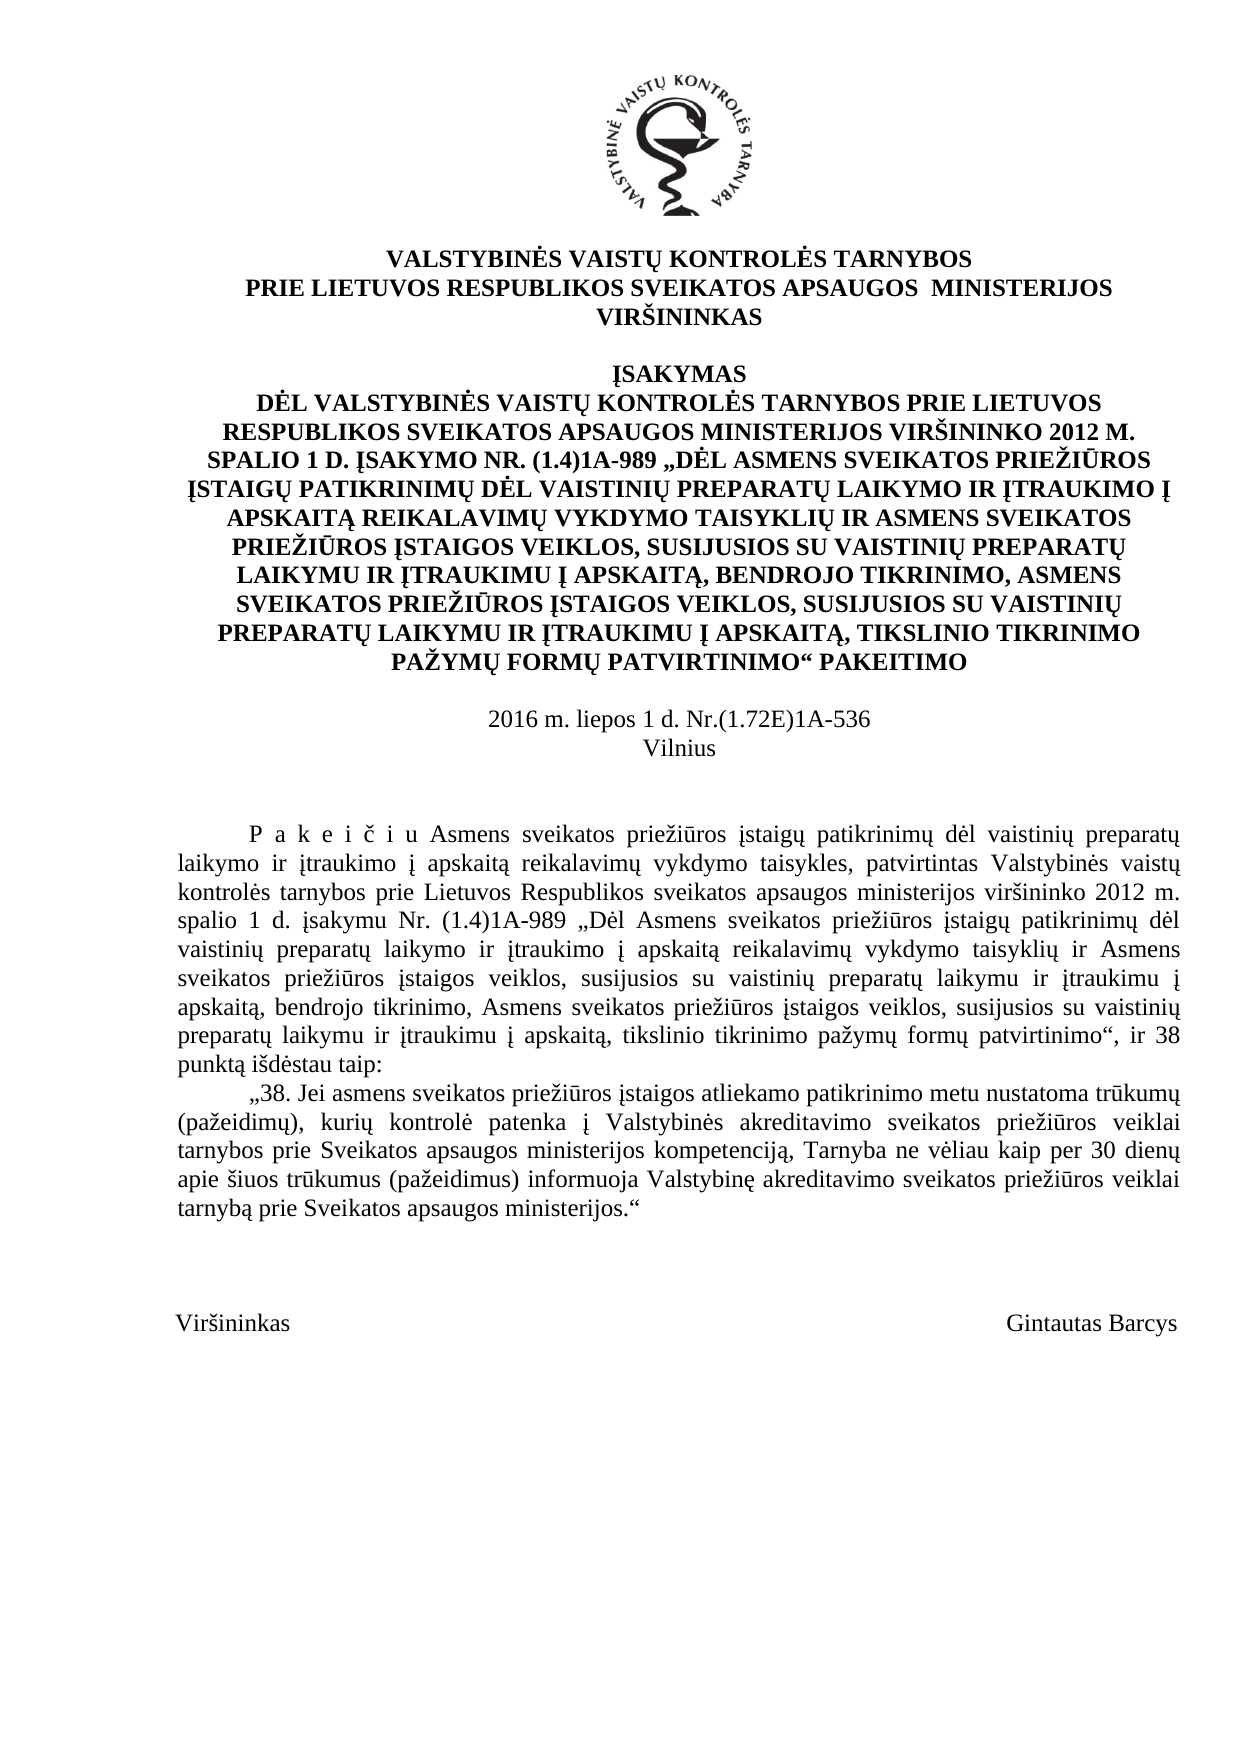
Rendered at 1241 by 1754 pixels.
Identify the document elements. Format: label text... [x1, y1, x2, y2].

text ĮSAKYMAS [177, 359, 1181, 388]
text 2016 m. liepos 1 d. Nr.(1.72E)1A-536 [177, 704, 1181, 733]
text Vilnius [177, 733, 1181, 762]
text Valstybinės vaistų kontrolės tarnybos [177, 244, 1181, 273]
text viršininkas [177, 302, 1181, 331]
text DĖL VALSTYBINĖS VAISTŲ KONTROLĖS TARNYBOS PRIE LIETUVOS RESPUBLIKOS SVEIKATOS APSAUGOS MINISTERIJOS VIRŠININKO 2012 M. SPALIO 1 D. ĮSAKYMO NR. (1.4)1A-989 „DĖL ASMENS SVEIKATOS PRIEŽIŪROS ĮSTAIGŲ PATIKRINIMŲ DĖL VAISTINIŲ PREPARATŲ LAIKYMO IR ĮTRAUKIMO Į APSKAITĄ REIKALAVIMŲ VYKDYMO TAISYKLIŲ IR ASMENS SVEIKATOS PRIEŽIŪROS ĮSTAIGOS VEIKLOS, SUSIJUSIOS SU VAISTINIŲ PREPARATŲ LAIKYMU IR ĮTRAUKIMU Į APSKAITĄ, BENDROJO TIKRINIMO, ASMENS SVEIKATOS PRIEŽIŪROS ĮSTAIGOS VEIKLOS, SUSIJUSIOS SU VAISTINIŲ PREPARATŲ LAIKYMU IR ĮTRAUKIMU Į APSKAITĄ, TIKSLINIO TIKRINIMO PAŽYMŲ FORMŲ PATVIRTINIMO“ PAKEITIMO [177, 388, 1181, 676]
text Viršininkas Gintautas Barcys [175, 1308, 1181, 1337]
text P a k e i č i u Asmens sveikatos priežiūros įstaigų patikrinimų dėl vaistinių preparatų laikymo ir įtraukimo į apskaitą reikalavimų vykdymo taisykles, patvirtintas Valstybinės vaistų kontrolės tarnybos prie Lietuvos Respublikos sveikatos apsaugos ministerijos viršininko 2012 m. spalio 1 d. įsakymu Nr. (1.4)1A-989 „Dėl Asmens sveikatos priežiūros įstaigų patikrinimų dėl vaistinių preparatų laikymo ir įtraukimo į apskaitą reikalavimų vykdymo taisyklių ir Asmens sveikatos priežiūros įstaigos veiklos, susijusios su vaistinių preparatų laikymu ir įtraukimu į apskaitą, bendrojo tikrinimo, Asmens sveikatos priežiūros įstaigos veiklos, susijusios su vaistinių preparatų laikymu ir įtraukimu į apskaitą, tikslinio tikrinimo pažymų formų patvirtinimo“, ir 38 punktą išdėstau taip: [177, 819, 1181, 1078]
text „38. Jei asmens sveikatos priežiūros įstaigos atliekamo patikrinimo metu nustatoma trūkumų (pažeidimų), kurių kontrolė patenka į Valstybinės akreditavimo sveikatos priežiūros veiklai tarnybos prie Sveikatos apsaugos ministerijos kompetenciją, Tarnyba ne vėliau kaip per 30 dienų apie šiuos trūkumus (pažeidimus) informuoja Valstybinę akreditavimo sveikatos priežiūros veiklai tarnybą prie Sveikatos apsaugos ministerijos.“ [177, 1078, 1181, 1222]
text Prie LIETUVOS RESPUBLIKOS sveikatos apsaugos ministerijos [177, 273, 1181, 302]
